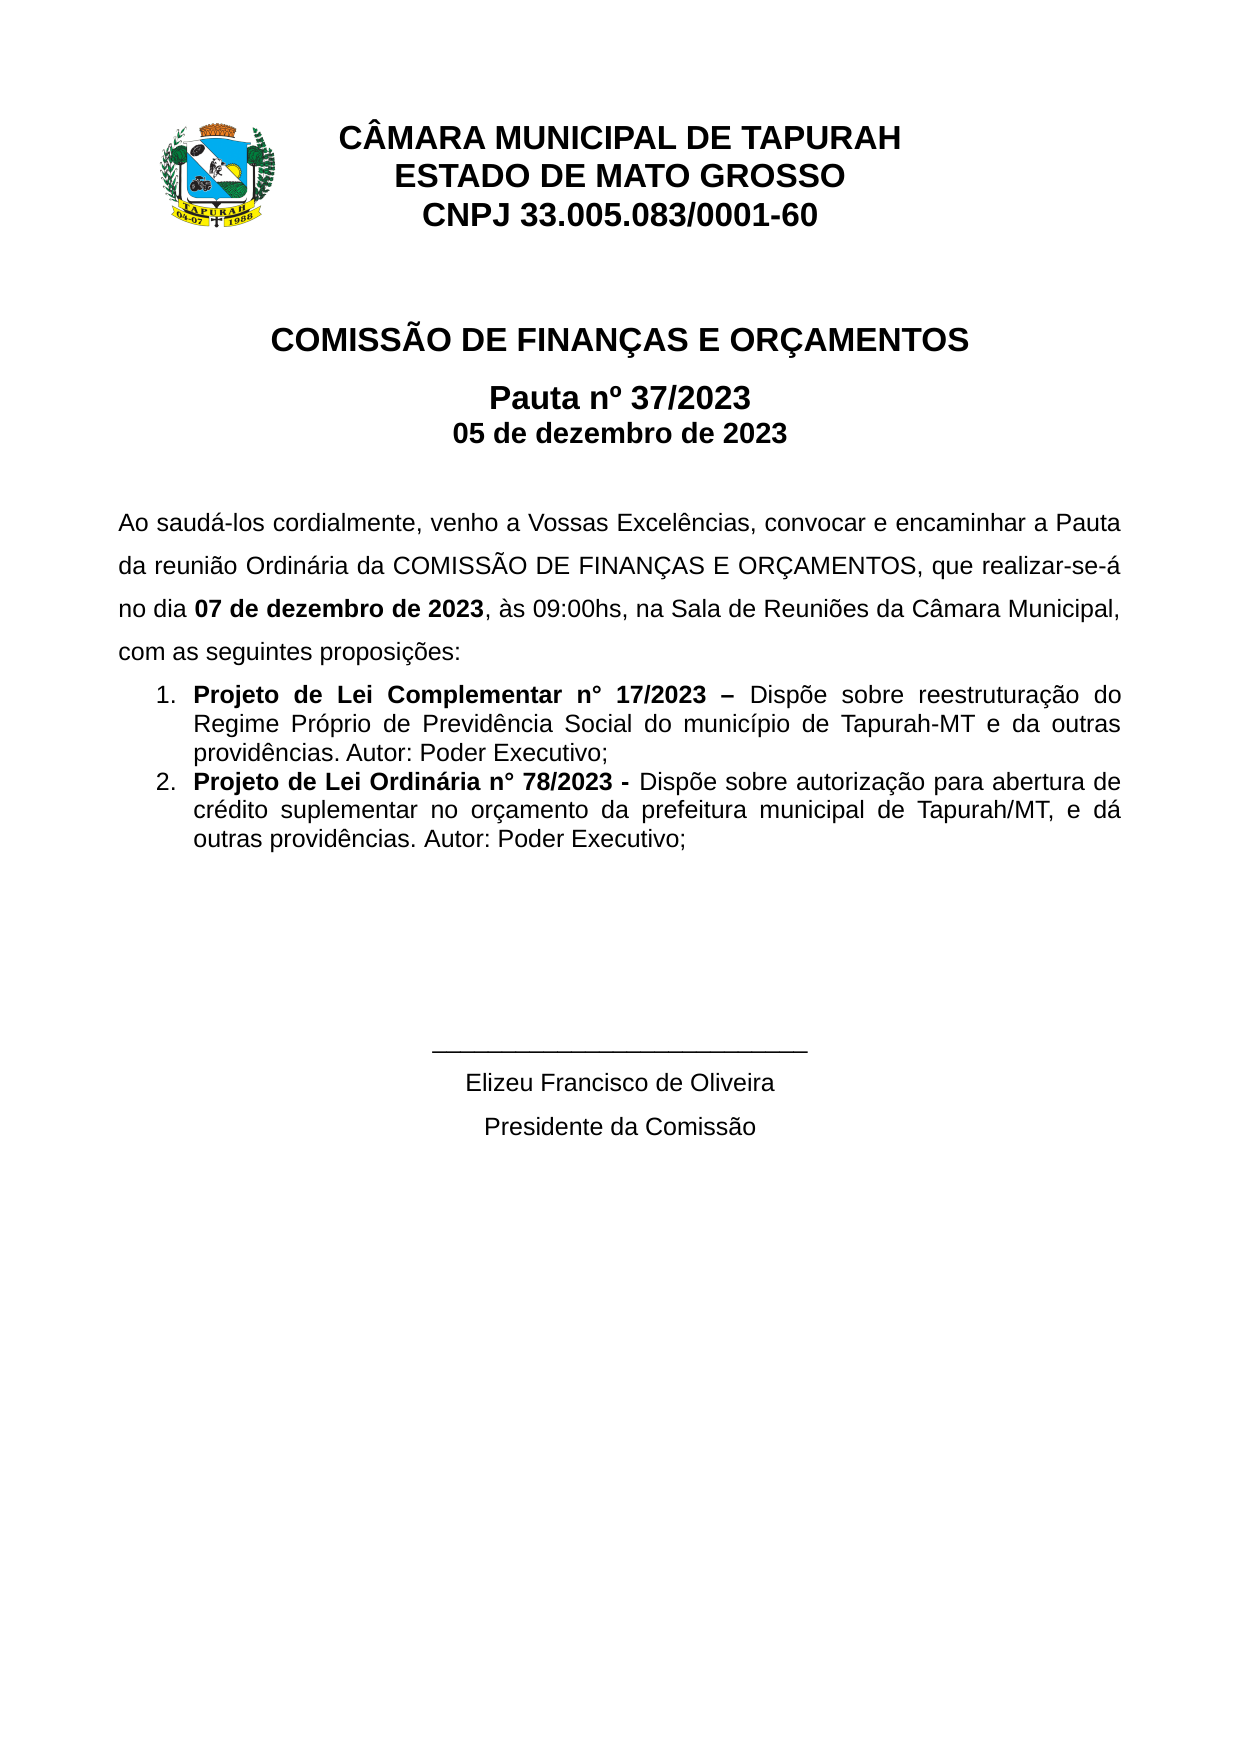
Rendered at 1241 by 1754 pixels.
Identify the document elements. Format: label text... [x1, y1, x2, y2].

picture [154, 115, 280, 237]
list Projeto de Lei Ordinária n° 78/2023 - Dispõe sobre autorização para abertura de crédito suplementar no orçamento da prefeitura municipal de Tapurah/MT, e dá outras providências. Autor: Poder Executivo; [156, 766, 1122, 853]
text Ao saudá-los cordialmente, venho a Vossas Excelências, convocar e encaminhar a Pauta da reunião Ordinária da COMISSÃO DE FINANÇAS E ORÇAMENTOS, que realizar-se-á no dia 07 de dezembro de 2023, às 09:00hs, na Sala de Reuniões da Câmara Municipal, com as seguintes proposições: [118, 508, 1122, 666]
text 05 de dezembro de 2023 [118, 417, 1122, 450]
list Projeto de Lei Complementar n° 17/2023 – Dispõe sobre reestruturação do Regime Próprio de Previdência Social do município de Tapurah-MT e da outras providências. Autor: Poder Executivo; [156, 680, 1122, 766]
text Pauta nº 37/2023 [118, 378, 1122, 417]
text Elizeu Francisco de Oliveira [118, 1068, 1122, 1097]
text Presidente da Comissão [118, 1111, 1122, 1140]
text COMISSÃO DE FINANÇAS E ORÇAMENTOS [118, 321, 1122, 359]
text ___________________________ [118, 1025, 1122, 1054]
